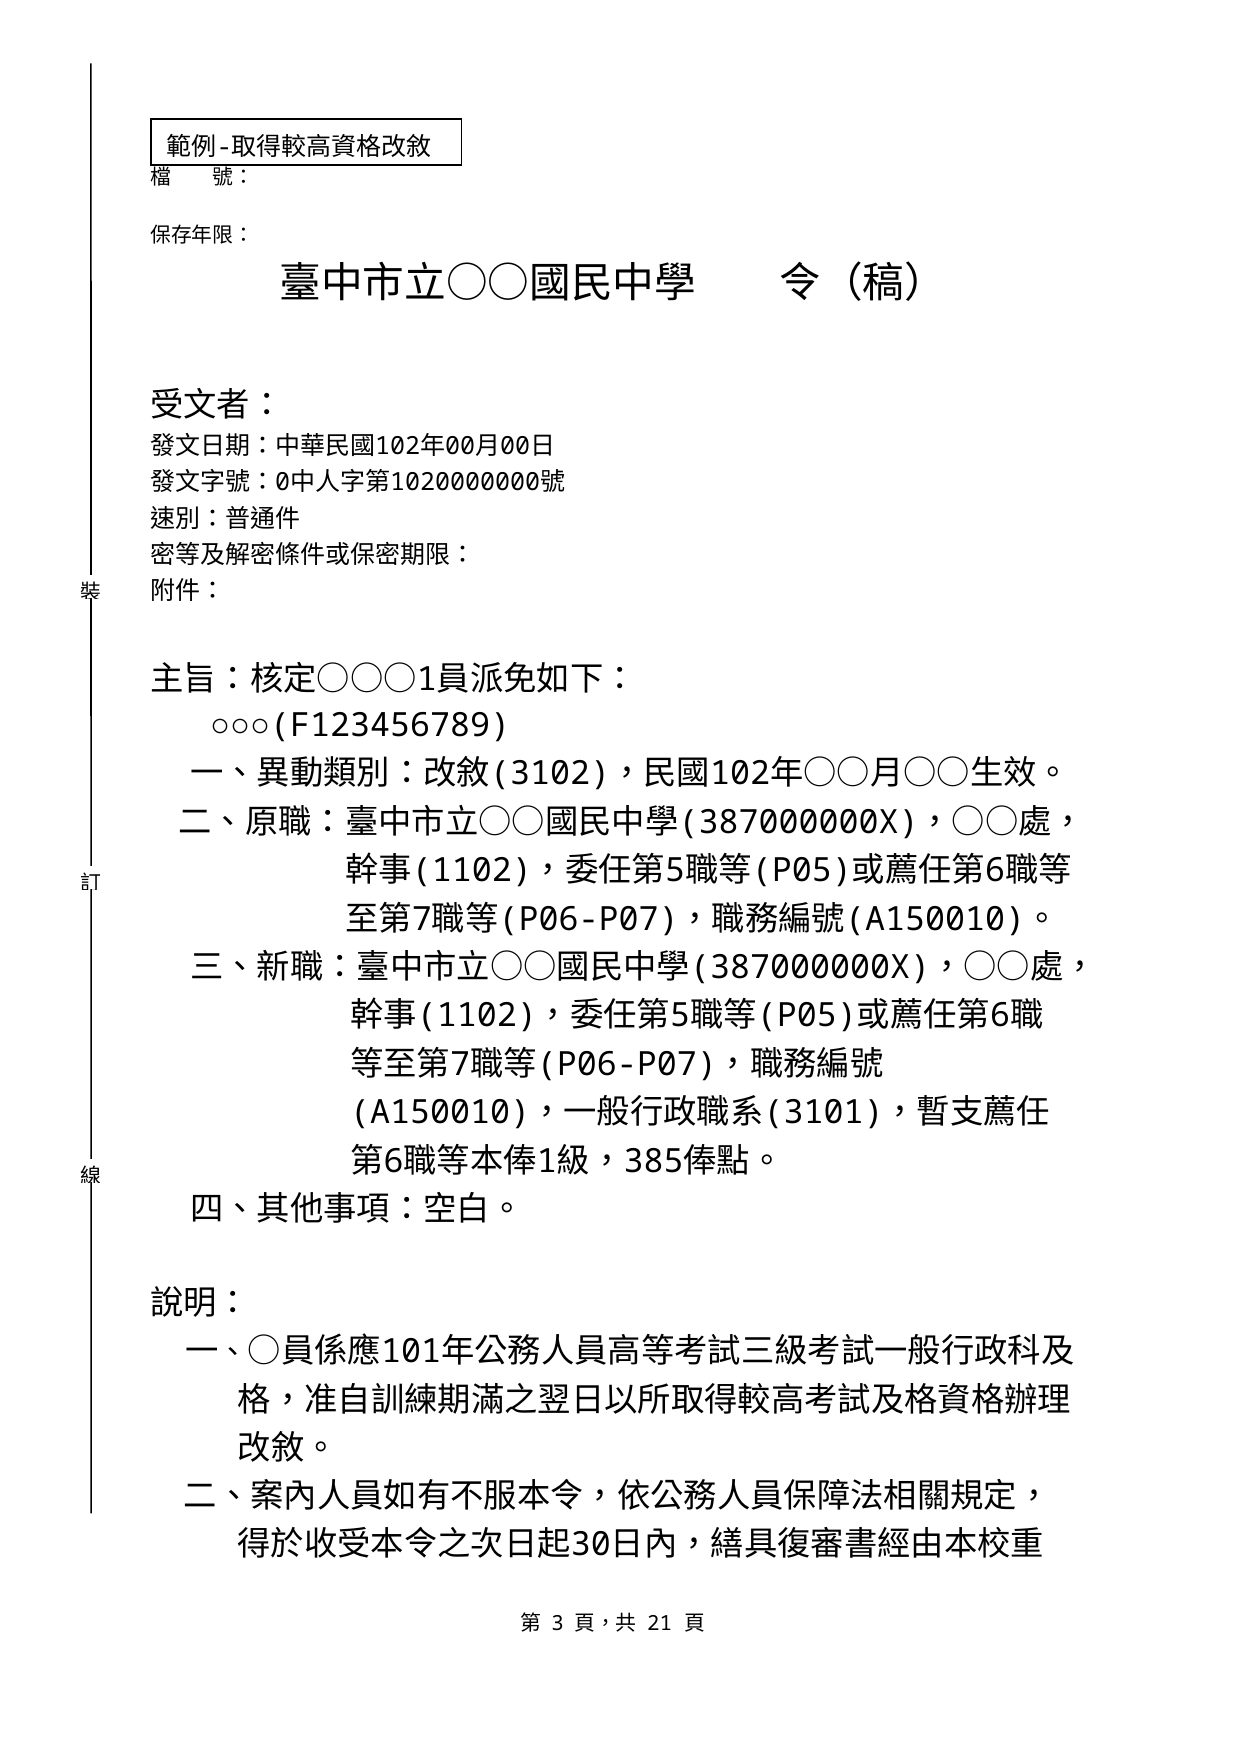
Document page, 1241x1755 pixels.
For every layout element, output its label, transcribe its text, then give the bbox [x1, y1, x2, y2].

text 臺中市立○○國民中學 令（稿） [150, 249, 1075, 309]
text 密等及解密條件或保密期限： [150, 534, 1075, 571]
text 四、其他事項：空白。 [150, 1182, 1075, 1230]
text 二、原職：臺中市立○○國民中學(387000000X)，○○處，幹事(1102)，委任第5職等(P05)或薦任第6職等至第7職等(P06-P07)，職務編號(A150010)。 [178, 794, 1075, 940]
text 附件： [150, 571, 1075, 607]
text 一、○員係應101年公務人員高等考試三級考試一般行政科及格，准自訓練期滿之翌日以所取得較高考試及格資格辦理改敘。 [150, 1324, 1075, 1469]
text 保存年限： [150, 190, 1075, 249]
text 發文字號：0中人字第1020000000號 [150, 462, 1075, 498]
text 三、新職：臺中市立○○國民中學(387000000X)，○○處，幹事(1102)，委任第5職等(P05)或薦任第6職等至第7職等(P06-P07)，職務編號(A150010)，一般行政職系(3101)，暫支薦任第6職等本俸1級，385俸點。 [150, 940, 1075, 1182]
text 說明： [150, 1276, 1075, 1324]
text 發文日期：中華民國102年00月00日 [150, 426, 1075, 462]
text 檔 號： [150, 132, 1075, 190]
text 二、案內人員如有不服本令，依公務人員保障法相關規定，得於收受本令之次日起30日內，繕具復審書經由本校重 [183, 1469, 1075, 1566]
text ○○○(F123456789) [150, 701, 1075, 746]
text 一、異動類別：改敘(3102)，民國102年○○月○○生效。 [150, 746, 1075, 794]
text 受文者： [150, 377, 1075, 426]
text 速別：普通件 [150, 498, 1075, 534]
text 檔 號： [152, 120, 461, 164]
text 範例-取得較高資格改敘 [167, 127, 446, 157]
text 主旨：核定○○○1員派免如下： [150, 652, 1075, 701]
